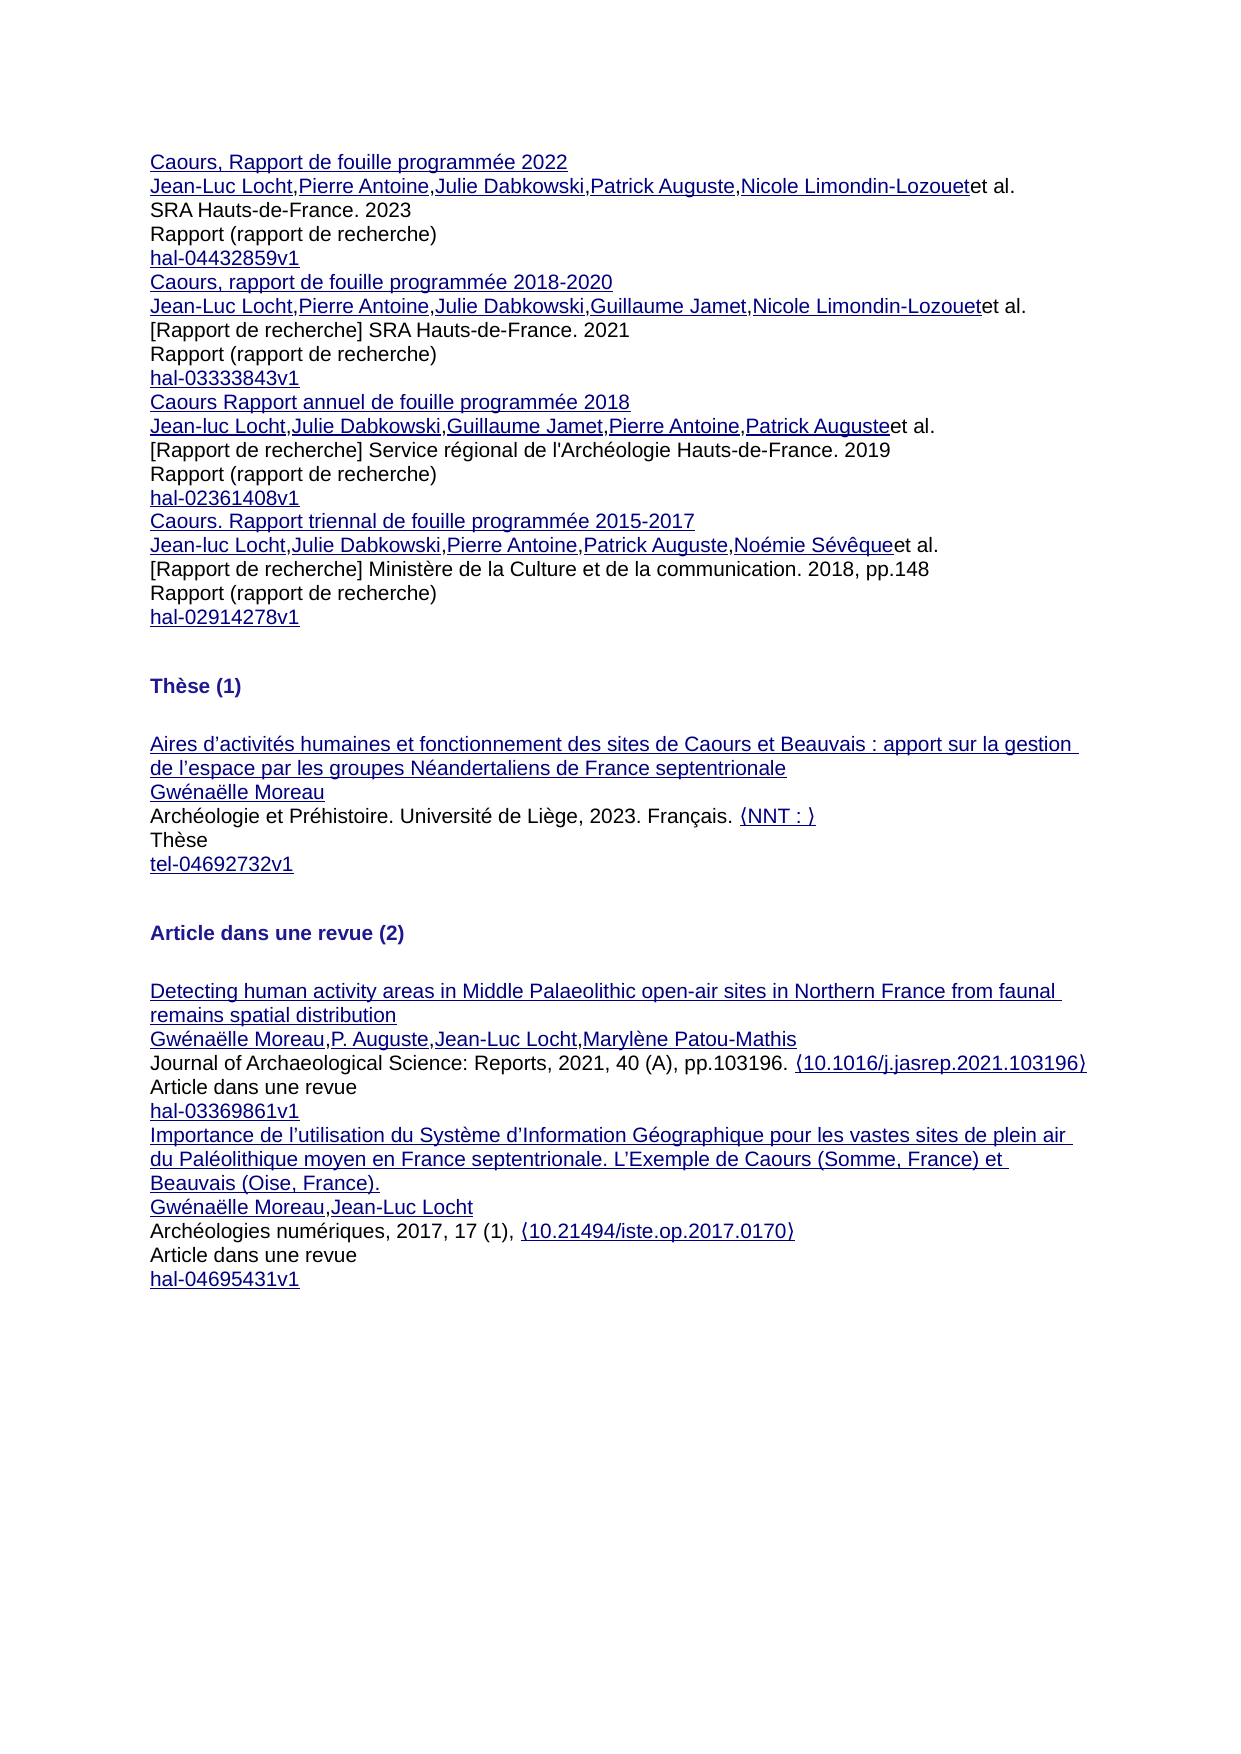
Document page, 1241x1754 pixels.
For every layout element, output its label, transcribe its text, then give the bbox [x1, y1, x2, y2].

table_header Aires d’activités humaines et fonctionnement des sites de Caours et Beauvais : apport sur la gestion de l’espace par les groupes Néandertaliens de France septentrionale Gwénaëlle Moreau Archéologie et Préhistoire. Université de Liège, 2023. Français. ⟨NNT : ⟩ Thèse tel-04692732v1 [150, 732, 1090, 876]
table_cell Caours, rapport de fouille programmée 2018-2020 Jean-Luc Locht,Pierre Antoine,Julie Dabkowski,Guillaume Jamet,Nicole Limondin-Lozouetet al. [Rapport de recherche] SRA Hauts-de-France. 2021 Rapport (rapport de recherche) hal-03333843v1 [150, 270, 1090, 389]
table_cell Caours Rapport annuel de fouille programmée 2018 Jean‑luc Locht,Julie Dabkowski,Guillaume Jamet,Pierre Antoine,Patrick Augusteet al. [Rapport de recherche] Service régional de l'Archéologie Hauts-de-France. 2019 Rapport (rapport de recherche) hal-02361408v1 [150, 390, 1090, 509]
table_cell Caours. Rapport triennal de fouille programmée 2015-2017 Jean‑luc Locht,Julie Dabkowski,Pierre Antoine,Patrick Auguste,Noémie Sévêqueet al. [Rapport de recherche] Ministère de la Culture et de la communication. 2018, pp.148 Rapport (rapport de recherche) hal-02914278v1 [150, 509, 1090, 629]
subtitle Thèse (1) [150, 674, 1090, 698]
subtitle Article dans une revue (2) [150, 921, 1090, 945]
table_header Detecting human activity areas in Middle Palaeolithic open-air sites in Northern France from faunal remains spatial distribution Gwénaëlle Moreau,P. Auguste,Jean-Luc Locht,Marylène Patou-Mathis Journal of Archaeological Science: Reports, 2021, 40 (A), pp.103196. ⟨10.1016/j.jasrep.2021.103196⟩ Article dans une revue hal-03369861v1 [150, 979, 1090, 1123]
table_cell Importance de l’utilisation du Système d’Information Géographique pour les vastes sites de plein air du Paléolithique moyen en France septentrionale. L’Exemple de Caours (Somme, France) et Beauvais (Oise, France). Gwénaëlle Moreau,Jean-Luc Locht Archéologies numériques, 2017, 17 (1), ⟨10.21494/iste.op.2017.0170⟩ Article dans une revue hal-04695431v1 [150, 1123, 1090, 1291]
table_header Caours, Rapport de fouille programmée 2022 Jean-Luc Locht,Pierre Antoine,Julie Dabkowski,Patrick Auguste,Nicole Limondin-Lozouetet al. SRA Hauts-de-France. 2023 Rapport (rapport de recherche) hal-04432859v1 [150, 150, 1090, 270]
